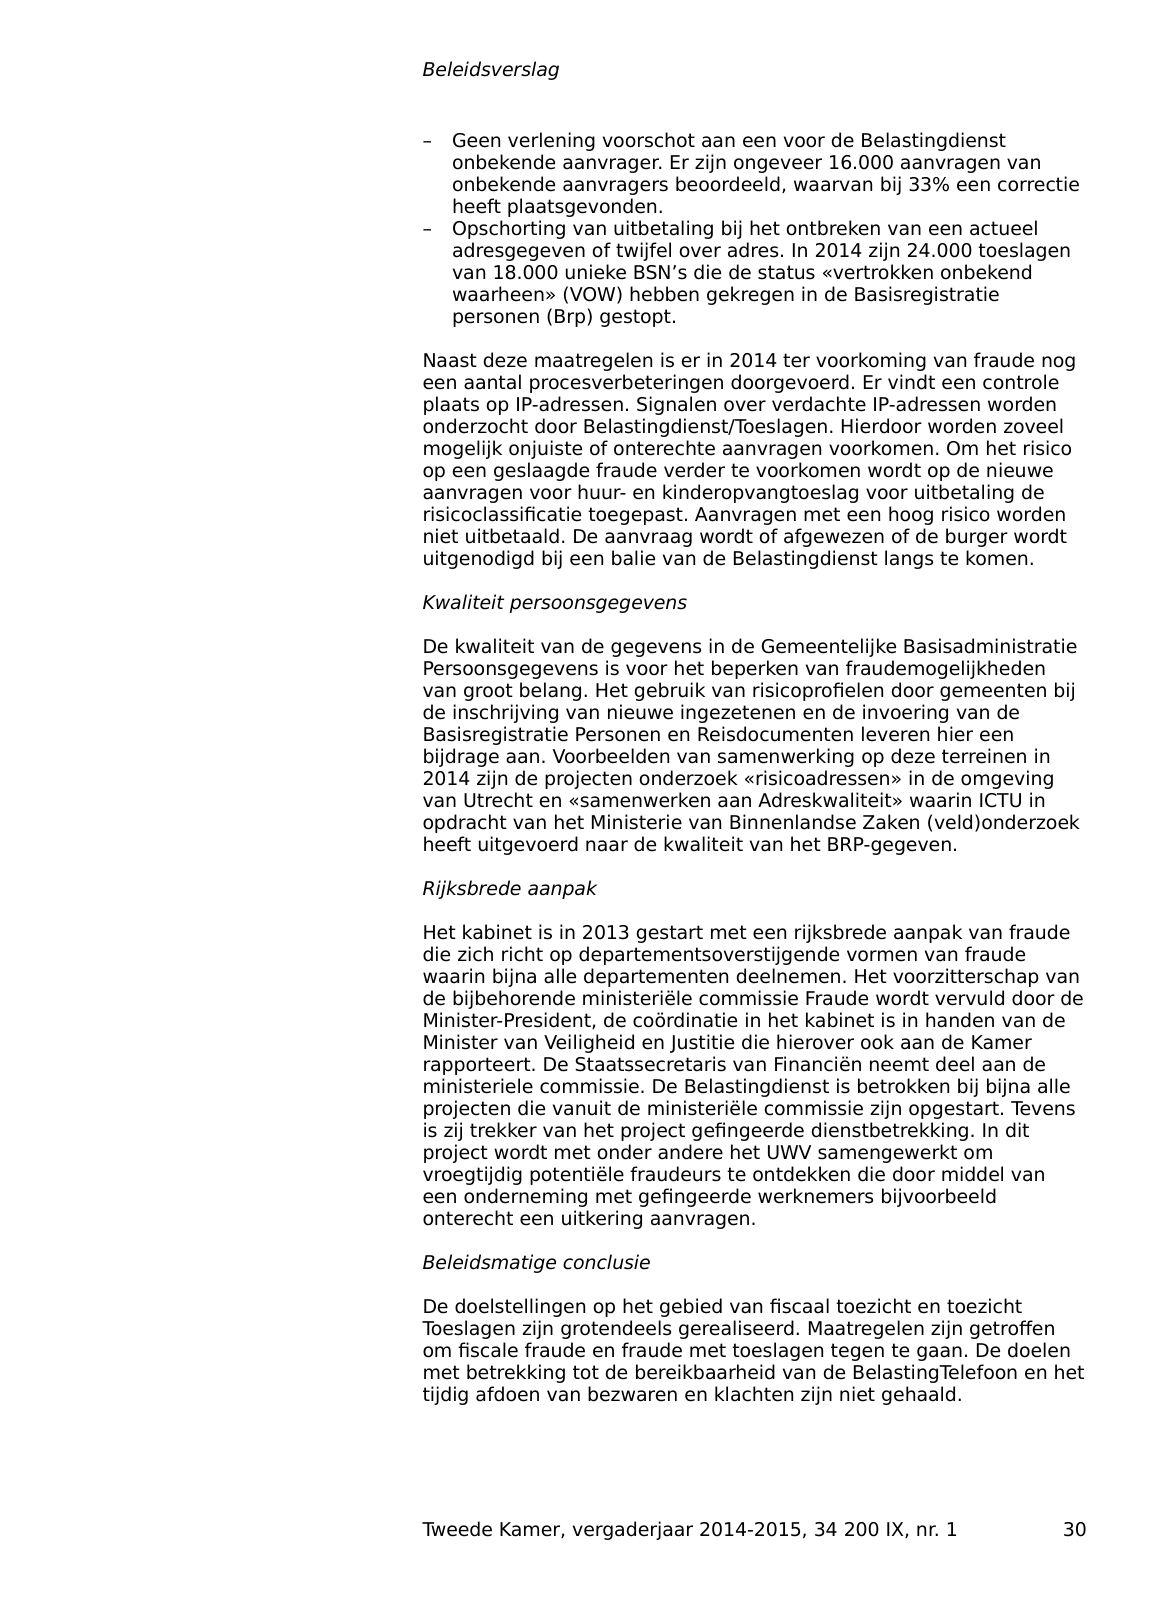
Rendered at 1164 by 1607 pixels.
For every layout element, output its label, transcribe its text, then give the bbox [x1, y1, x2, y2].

text De kwaliteit van de gegevens in de Gemeentelijke Basisadministratie Persoonsgegevens is voor het beperken van fraudemogelijkheden van groot belang. Het gebruik van risicoprofielen door gemeenten bij de inschrijving van nieuwe ingezetenen en de invoering van de Basisregistratie Personen en Reisdocumenten leveren hier een bijdrage aan. Voorbeelden van samenwerking op deze terreinen in 2014 zijn de projecten onderzoek «risicoadressen» in de omgeving van Utrecht en «samenwerken aan Adreskwaliteit» waarin ICTU in opdracht van het Ministerie van Binnenlandse Zaken (veld)onderzoek heeft uitgevoerd naar de kwaliteit van het BRP-gegeven. [422, 636, 1087, 856]
text Het kabinet is in 2013 gestart met een rijksbrede aanpak van fraude die zich richt op departementsoverstijgende vormen van fraude waarin bijna alle departementen deelnemen. Het voorzitterschap van de bijbehorende ministeriële commissie Fraude wordt vervuld door de Minister-President, de coördinatie in het kabinet is in handen van de Minister van Veiligheid en Justitie die hierover ook aan de Kamer rapporteert. De Staatssecretaris van Financiën neemt deel aan de ministeriele commissie. De Belastingdienst is betrokken bij bijna alle projecten die vanuit de ministeriële commissie zijn opgestart. Tevens is zij trekker van het project gefingeerde dienstbetrekking. In dit project wordt met onder andere het UWV samengewerkt om vroegtijdig potentiële fraudeurs te ontdekken die door middel van een onderneming met gefingeerde werknemers bijvoorbeeld onterecht een uitkering aanvragen. [422, 922, 1087, 1230]
subtitle Beleidsmatige conclusie [422, 1252, 1087, 1274]
text – Geen verlening voorschot aan een voor de Belastingdienst onbekende aanvrager. Er zijn ongeveer 16.000 aanvragen van onbekende aanvragers beoordeeld, waarvan bij 33% een correctie heeft plaatsgevonden. [422, 130, 1087, 218]
text – Opschorting van uitbetaling bij het ontbreken van een actueel adresgegeven of twijfel over adres. In 2014 zijn 24.000 toeslagen van 18.000 unieke BSN’s die de status «vertrokken onbekend waarheen» (VOW) hebben gekregen in de Basisregistratie personen (Brp) gestopt. [422, 218, 1087, 328]
text Naast deze maatregelen is er in 2014 ter voorkoming van fraude nog een aantal procesverbeteringen doorgevoerd. Er vindt een controle plaats op IP-adressen. Signalen over verdachte IP-adressen worden onderzocht door Belastingdienst/Toeslagen. Hierdoor worden zoveel mogelijk onjuiste of onterechte aanvragen voorkomen. Om het risico op een geslaagde fraude verder te voorkomen wordt op de nieuwe aanvragen voor huur- en kinderopvangtoeslag voor uitbetaling de risicoclassificatie toegepast. Aanvragen met een hoog risico worden niet uitbetaald. De aanvraag wordt of afgewezen of de burger wordt uitgenodigd bij een balie van de Belastingdienst langs te komen. [422, 350, 1087, 570]
subtitle Rijksbrede aanpak [422, 878, 1087, 900]
text De doelstellingen op het gebied van fiscaal toezicht en toezicht Toeslagen zijn grotendeels gerealiseerd. Maatregelen zijn getroffen om fiscale fraude en fraude met toeslagen tegen te gaan. De doelen met betrekking tot de bereikbaarheid van de BelastingTelefoon en het tijdig afdoen van bezwaren en klachten zijn niet gehaald. [422, 1296, 1087, 1406]
subtitle Kwaliteit persoonsgegevens [422, 592, 1087, 614]
